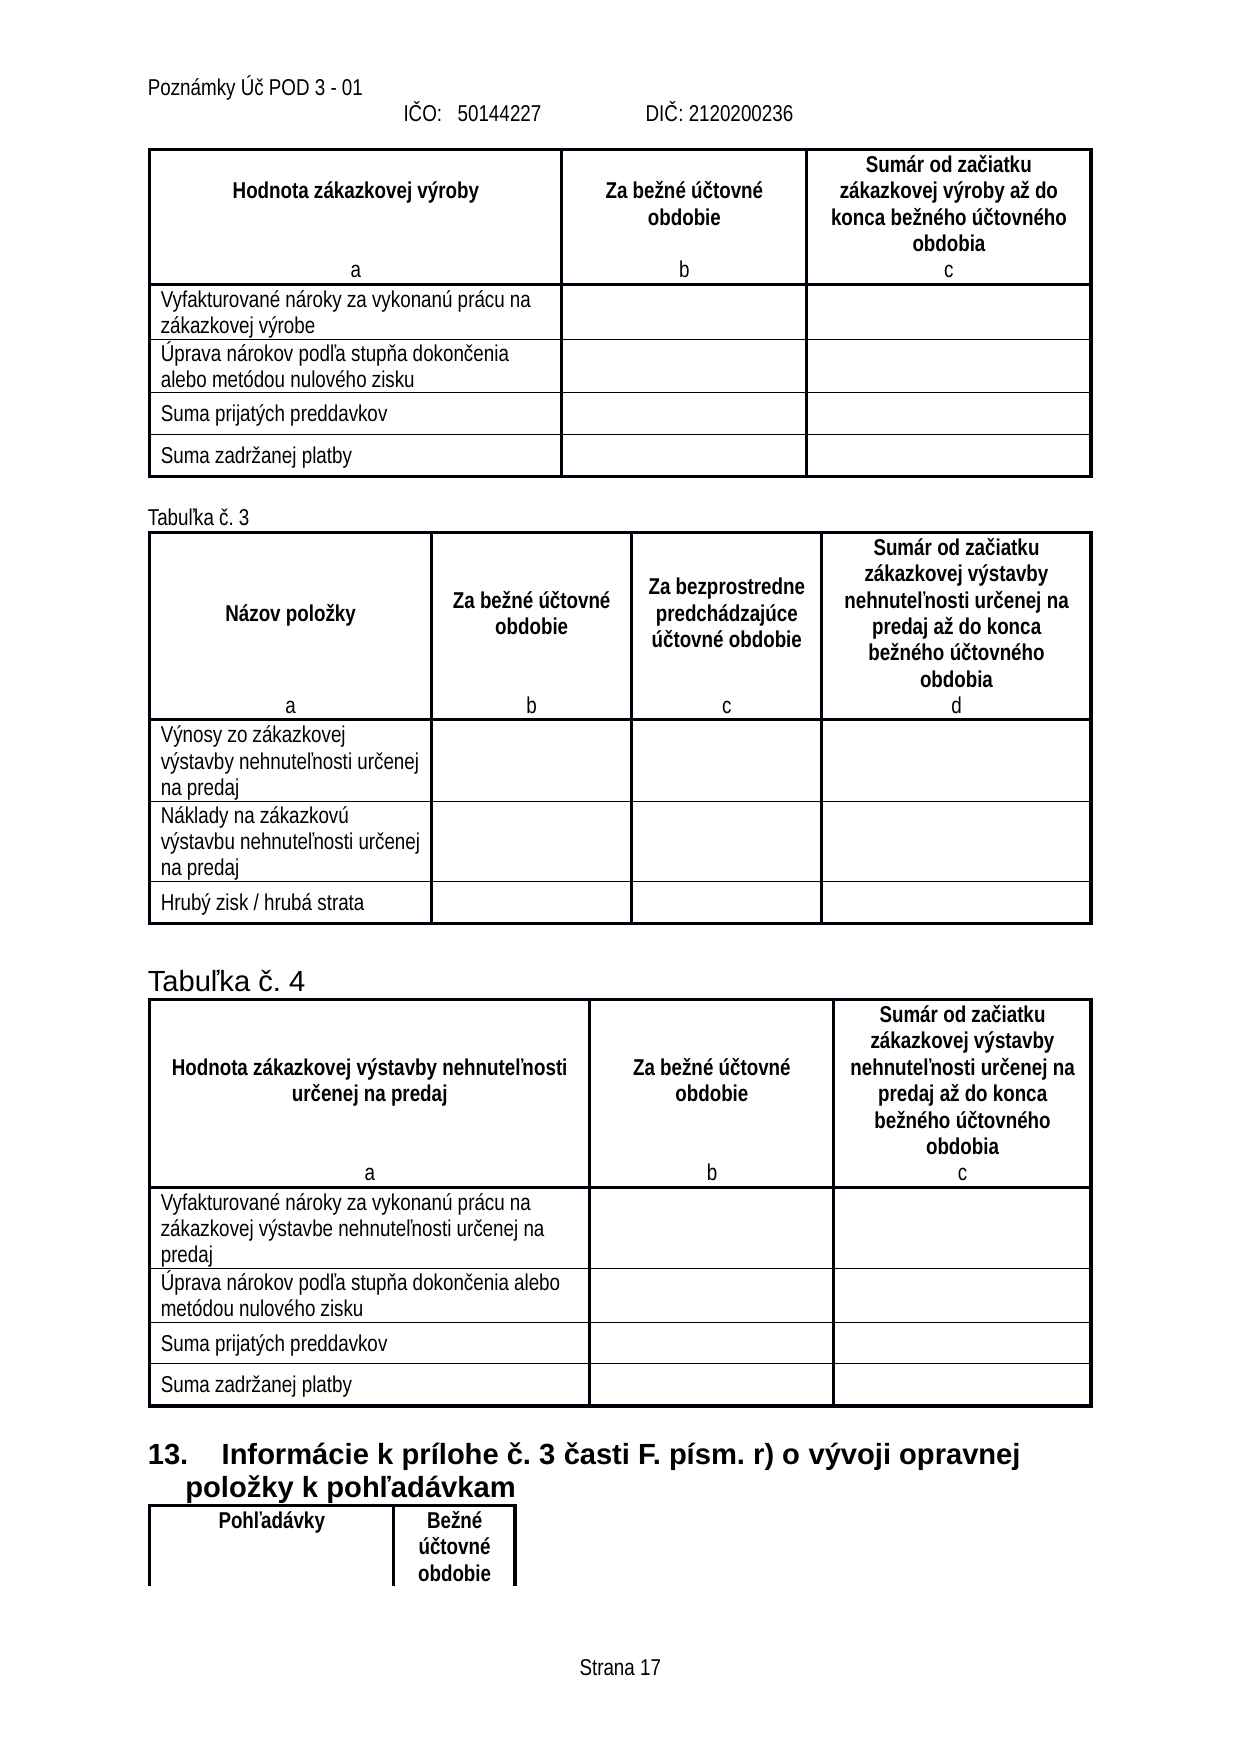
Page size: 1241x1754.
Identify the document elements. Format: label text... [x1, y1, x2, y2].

table_cell Suma zadržanej platby [151, 1364, 588, 1404]
table_header Sumár od začiatku zákazkovej výstavby nehnuteľnosti určenej na predaj až do konca bežného účtovného obdobia [835, 1001, 1089, 1159]
table_cell Vyfakturované nároky za vykonanú prácu na zákazkovej výstavbe nehnuteľnosti určenej na predaj [151, 1189, 588, 1268]
table_cell Vyfakturované nároky za vykonanú prácu na zákazkovej výrobe [151, 286, 560, 338]
table_cell [433, 882, 630, 922]
table_cell [835, 1269, 1089, 1322]
table_header Sumár od začiatku zákazkovej výroby až do konca bežného účtovného obdobia [808, 151, 1089, 256]
table_cell Suma prijatých preddavkov [151, 1323, 588, 1363]
table_cell [808, 393, 1089, 433]
table_cell a [151, 692, 430, 718]
table_cell Úprava nárokov podľa stupňa dokončenia alebo metódou nulového zisku [151, 1269, 588, 1322]
table_cell [808, 340, 1089, 392]
table_cell [563, 286, 805, 338]
table_cell [823, 882, 1089, 922]
title Informácie k prílohe č. 3 časti F. písm. r) o vývoji opravnej položky k pohľadávkam [148, 1437, 1092, 1504]
table_cell [633, 882, 820, 922]
table_header Názov položky [151, 534, 430, 692]
table_cell b [591, 1159, 832, 1186]
table_cell [835, 1364, 1089, 1404]
table_cell [563, 393, 805, 433]
table_cell Výnosy zo zákazkovej výstavby nehnuteľnosti určenej na predaj [151, 721, 430, 801]
table_cell [591, 1269, 832, 1322]
table_cell a [151, 256, 560, 283]
table_cell a [151, 1159, 588, 1186]
table_cell [633, 802, 820, 881]
table_cell [433, 721, 630, 801]
title Tabuľka č. 4 [148, 964, 1092, 998]
table_header Za bezprostredne predchádzajúce účtovné obdobie [633, 534, 820, 692]
table_cell [591, 1323, 832, 1363]
table_cell [591, 1364, 832, 1404]
table_cell b [433, 692, 630, 718]
table_cell Suma prijatých preddavkov [151, 393, 560, 433]
table_cell c [633, 692, 820, 718]
table_cell [633, 721, 820, 801]
table_cell [823, 802, 1089, 881]
table_header Hodnota zákazkovej výstavby nehnuteľnosti určenej na predaj [151, 1001, 588, 1159]
table_cell [835, 1189, 1089, 1268]
table_cell [433, 802, 630, 881]
table_header Za bežné účtovné obdobie [563, 151, 805, 256]
table_cell [835, 1323, 1089, 1363]
table_header Bežné účtovné obdobie [395, 1507, 513, 1586]
table_cell [808, 435, 1089, 475]
table_header Sumár od začiatku zákazkovej výstavby nehnuteľnosti určenej na predaj až do konca bežného účtovného obdobia [823, 534, 1089, 692]
table_cell Úprava nárokov podľa stupňa dokončenia alebo metódou nulového zisku [151, 340, 560, 392]
table_cell Suma zadržanej platby [151, 435, 560, 475]
table_header Za bežné účtovné obdobie [591, 1001, 832, 1159]
text Tabuľka č. 3 [148, 504, 1092, 531]
table_cell [808, 286, 1089, 338]
table_cell c [808, 256, 1089, 283]
table_cell [823, 721, 1089, 801]
table_cell Hrubý zisk / hrubá strata [151, 882, 430, 922]
table_cell Náklady na zákazkovú výstavbu nehnuteľnosti určenej na predaj [151, 802, 430, 881]
table_cell [563, 435, 805, 475]
table_cell c [835, 1159, 1089, 1186]
table_cell [563, 340, 805, 392]
table_header Pohľadávky [151, 1507, 392, 1586]
table_header Hodnota zákazkovej výroby [151, 151, 560, 256]
table_header Za bežné účtovné obdobie [433, 534, 630, 692]
table_cell d [823, 692, 1089, 718]
table_cell [591, 1189, 832, 1268]
table_cell b [563, 256, 805, 283]
